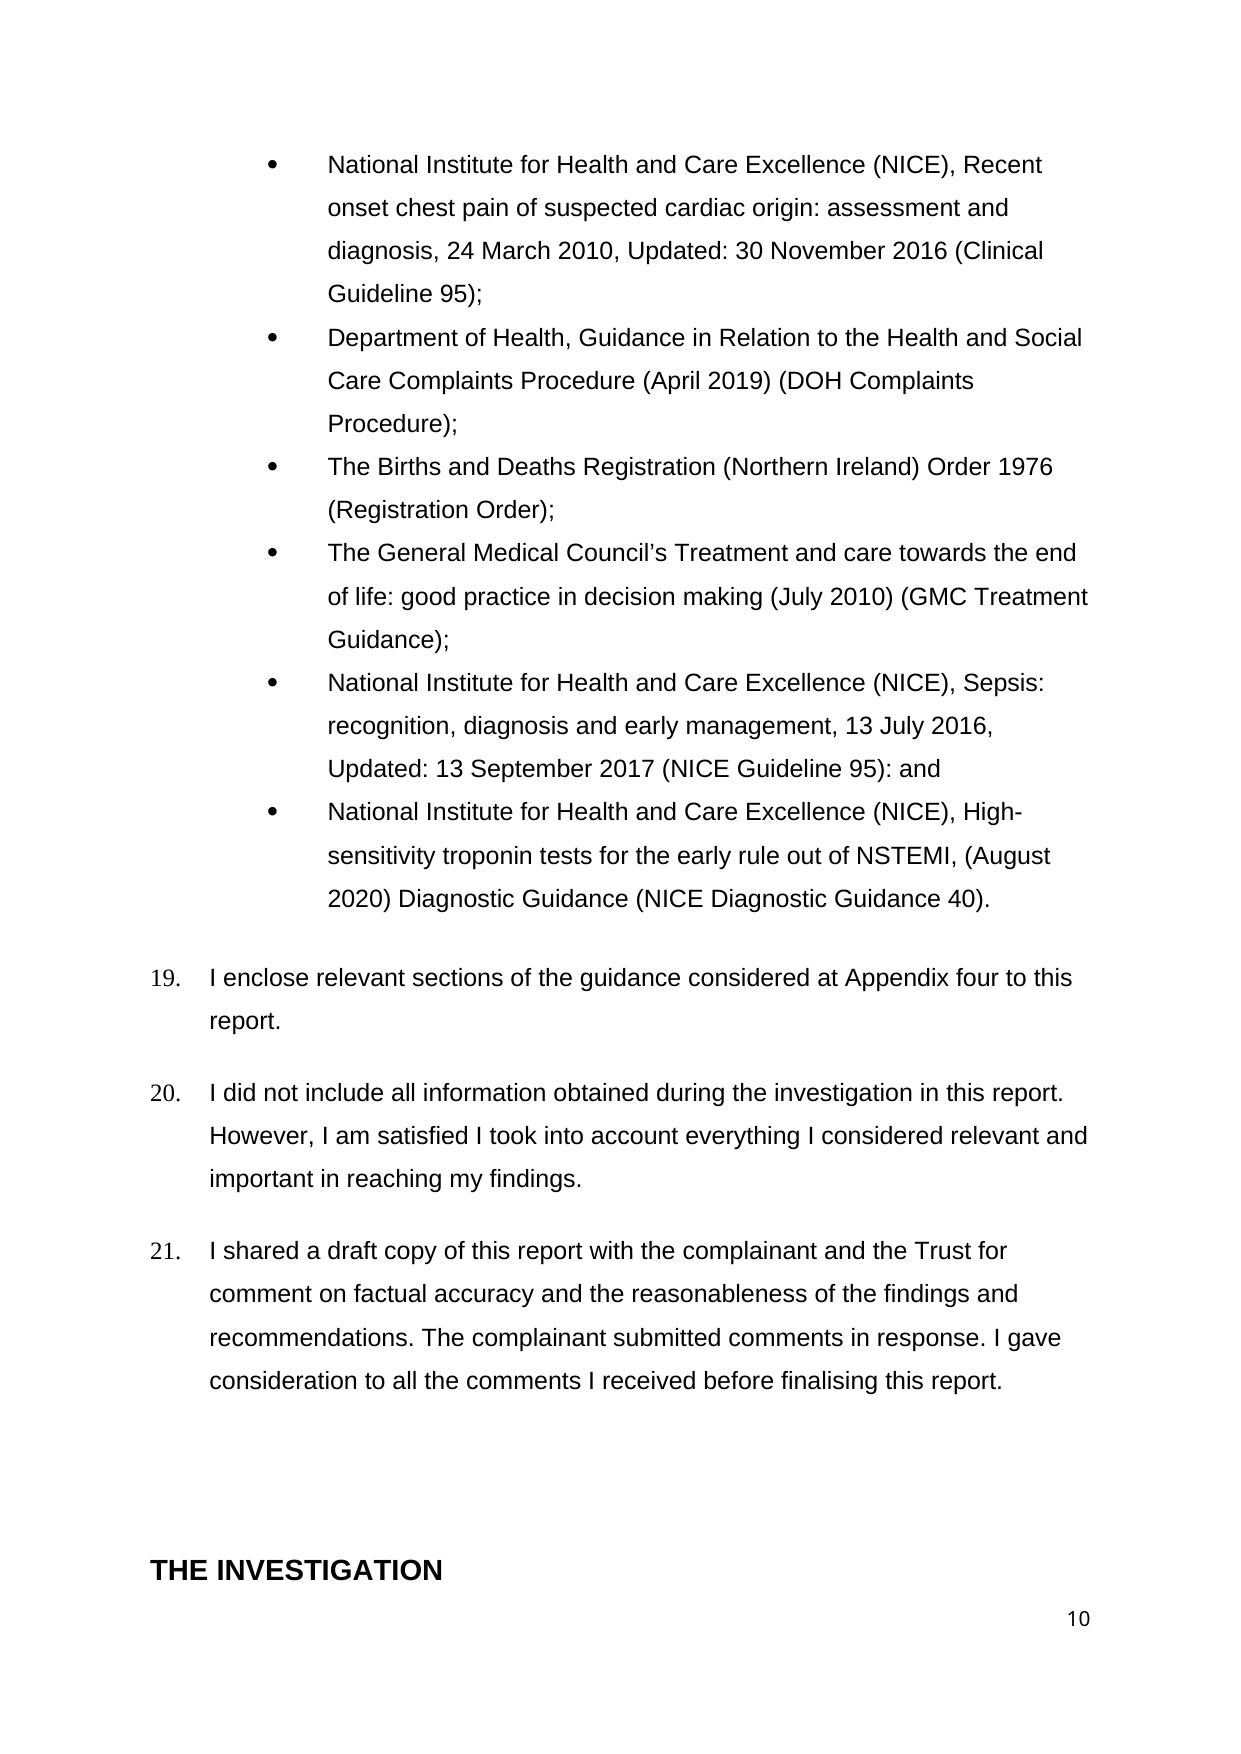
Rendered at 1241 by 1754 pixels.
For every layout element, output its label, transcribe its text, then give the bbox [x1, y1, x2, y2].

list The Births and Deaths Registration (Northern Ireland) Order 1976 (Registration Order); [268, 452, 1090, 524]
text THE INVESTIGATION [150, 1552, 1090, 1586]
list National Institute for Health and Care Excellence (NICE), High-sensitivity troponin tests for the early rule out of NSTEMI, (August 2020) Diagnostic Guidance (NICE Diagnostic Guidance 40). [268, 797, 1090, 912]
list National Institute for Health and Care Excellence (NICE), Recent onset chest pain of suspected cardiac origin: assessment and diagnosis, 24 March 2010, Updated: 30 November 2016 (Clinical Guideline 95); [268, 150, 1090, 308]
list I shared a draft copy of this report with the complainant and the Trust for comment on factual accuracy and the reasonableness of the findings and recommendations. The complainant submitted comments in response. I gave consideration to all the comments I received before finalising this report. [150, 1236, 1090, 1394]
list The General Medical Council’s Treatment and care towards the end of life: good practice in decision making (July 2010) (GMC Treatment Guidance); [268, 538, 1090, 653]
list Department of Health, Guidance in Relation to the Health and Social Care Complaints Procedure (April 2019) (DOH Complaints Procedure); [268, 323, 1090, 438]
list National Institute for Health and Care Excellence (NICE), Sepsis: recognition, diagnosis and early management, 13 July 2016, Updated: 13 September 2017 (NICE Guideline 95): and [268, 668, 1090, 783]
list I enclose relevant sections of the guidance considered at Appendix four to this report. [150, 963, 1090, 1035]
list I did not include all information obtained during the investigation in this report. However, I am satisfied I took into account everything I considered relevant and important in reaching my findings. [150, 1078, 1090, 1193]
